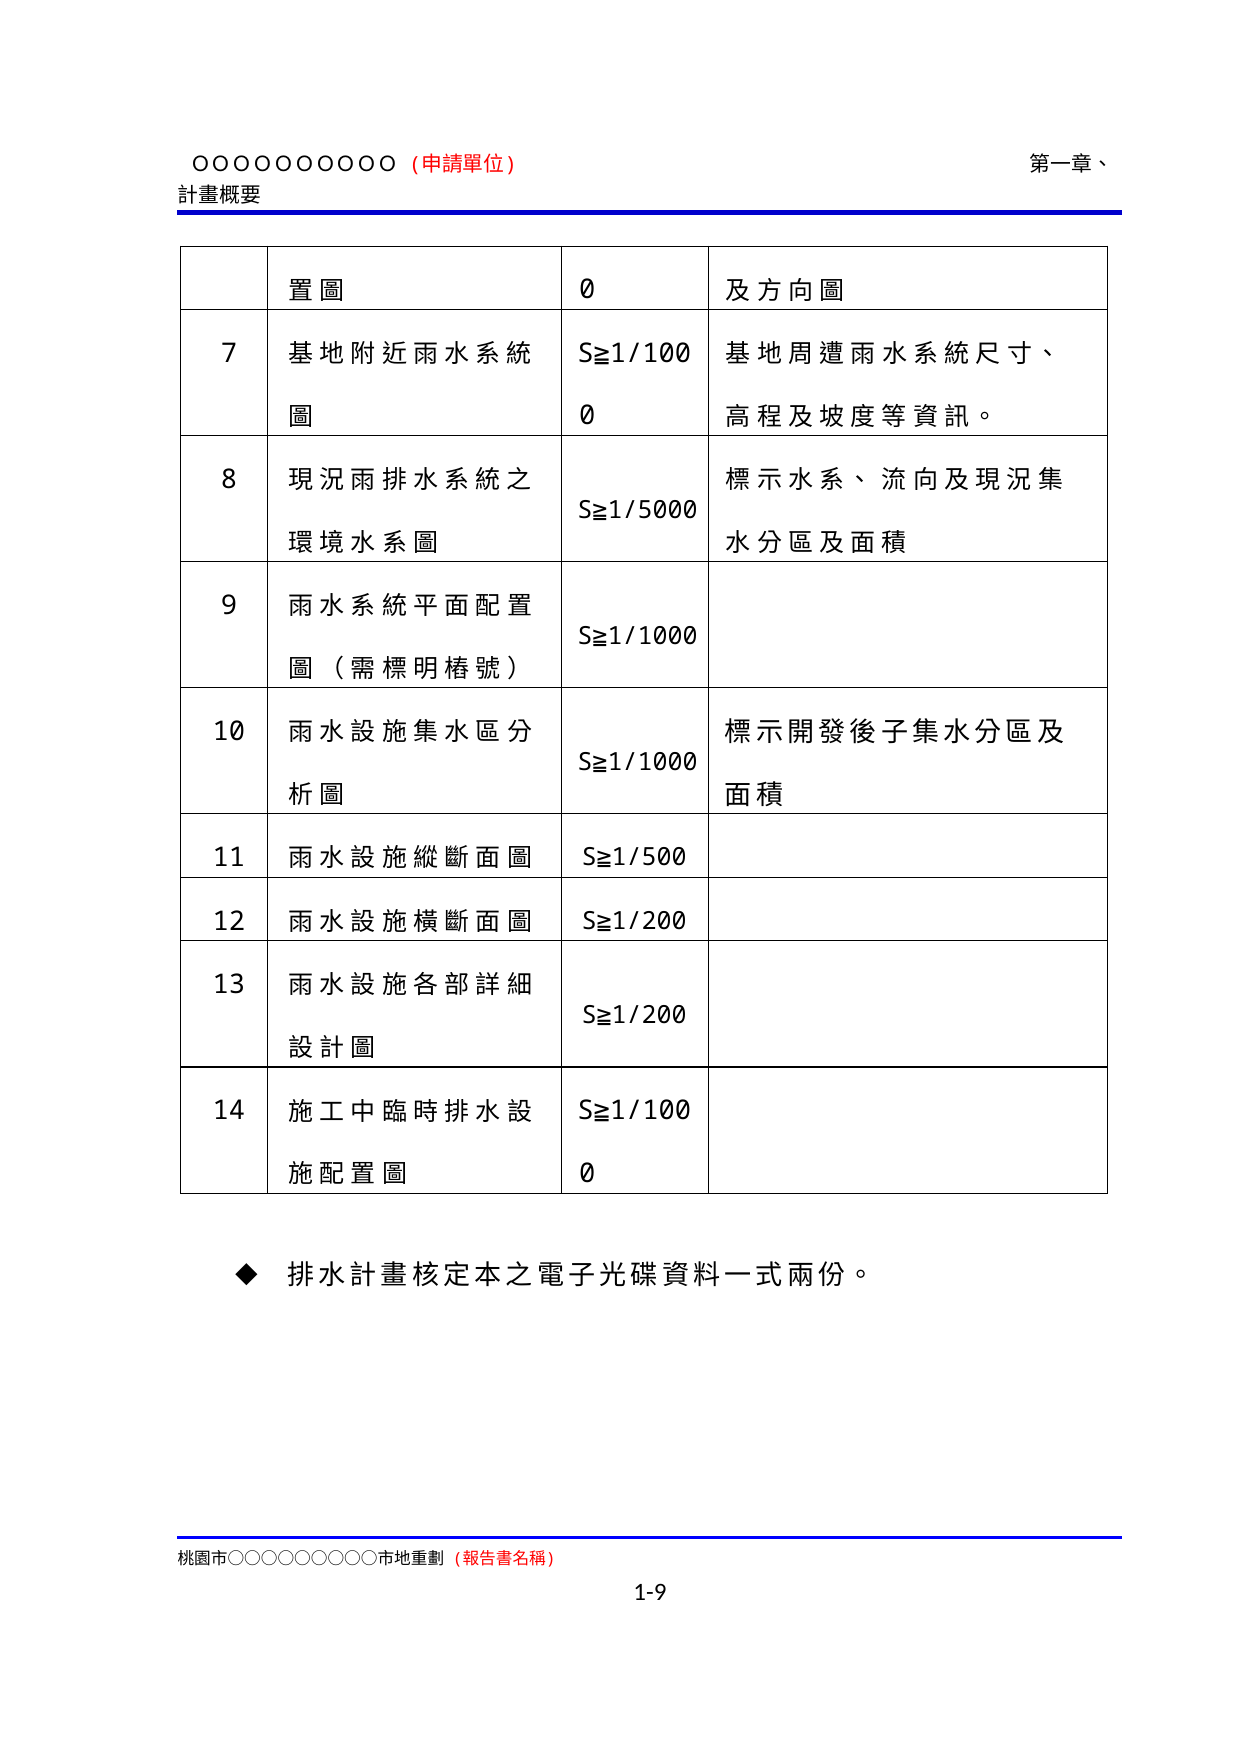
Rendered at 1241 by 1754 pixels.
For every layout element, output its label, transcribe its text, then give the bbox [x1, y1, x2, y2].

table_cell 9 [181, 562, 267, 687]
table_cell [709, 878, 1107, 940]
table_cell 及方向圖 [709, 247, 1107, 309]
list 排水計畫核定本之電子光碟資料一式兩份。 [231, 1231, 1118, 1293]
table_cell 8 [181, 436, 267, 561]
table_cell S≧1/200 [562, 941, 708, 1066]
table_cell S≧1/500 [562, 814, 708, 877]
table_cell 標示水系、流向及現況集水分區及面積 [709, 436, 1107, 561]
table_cell S≧1/5000 [562, 436, 708, 561]
table_cell 0 [562, 247, 708, 309]
table_cell [709, 562, 1107, 687]
table_cell 7 [181, 310, 267, 435]
table_cell 基地周遭雨水系統尺寸、高程及坡度等資訊。 [709, 310, 1107, 435]
table_cell S≧1/1000 [562, 310, 708, 435]
table_cell 雨水系統平面配置圖（需標明樁號） [268, 562, 561, 687]
table_cell 10 [181, 688, 267, 813]
table_cell 施工中臨時排水設施配置圖 [268, 1068, 561, 1192]
table_cell [709, 1068, 1107, 1192]
table_cell 基地附近雨水系統圖 [268, 310, 561, 435]
table_cell 11 [181, 814, 267, 877]
table_cell 雨水設施縱斷面圖 [268, 814, 561, 877]
table_cell 13 [181, 941, 267, 1066]
table_cell 標示開發後子集水分區及面積 [709, 688, 1107, 813]
table_cell 置圖 [268, 247, 561, 309]
table_cell S≧1/1000 [562, 688, 708, 813]
table_cell 雨水設施各部詳細設計圖 [268, 941, 561, 1066]
table_cell 14 [181, 1068, 267, 1192]
table_cell [709, 941, 1107, 1066]
table_cell 雨水設施橫斷面圖 [268, 878, 561, 940]
table_cell 12 [181, 878, 267, 940]
table_cell S≧1/200 [562, 878, 708, 940]
table_cell [709, 814, 1107, 877]
table_cell 雨水設施集水區分析圖 [268, 688, 561, 813]
table_cell [181, 247, 267, 309]
table_cell S≧1/1000 [562, 562, 708, 687]
table_cell S≧1/1000 [562, 1068, 708, 1192]
table_cell 現況雨排水系統之環境水系圖 [268, 436, 561, 561]
